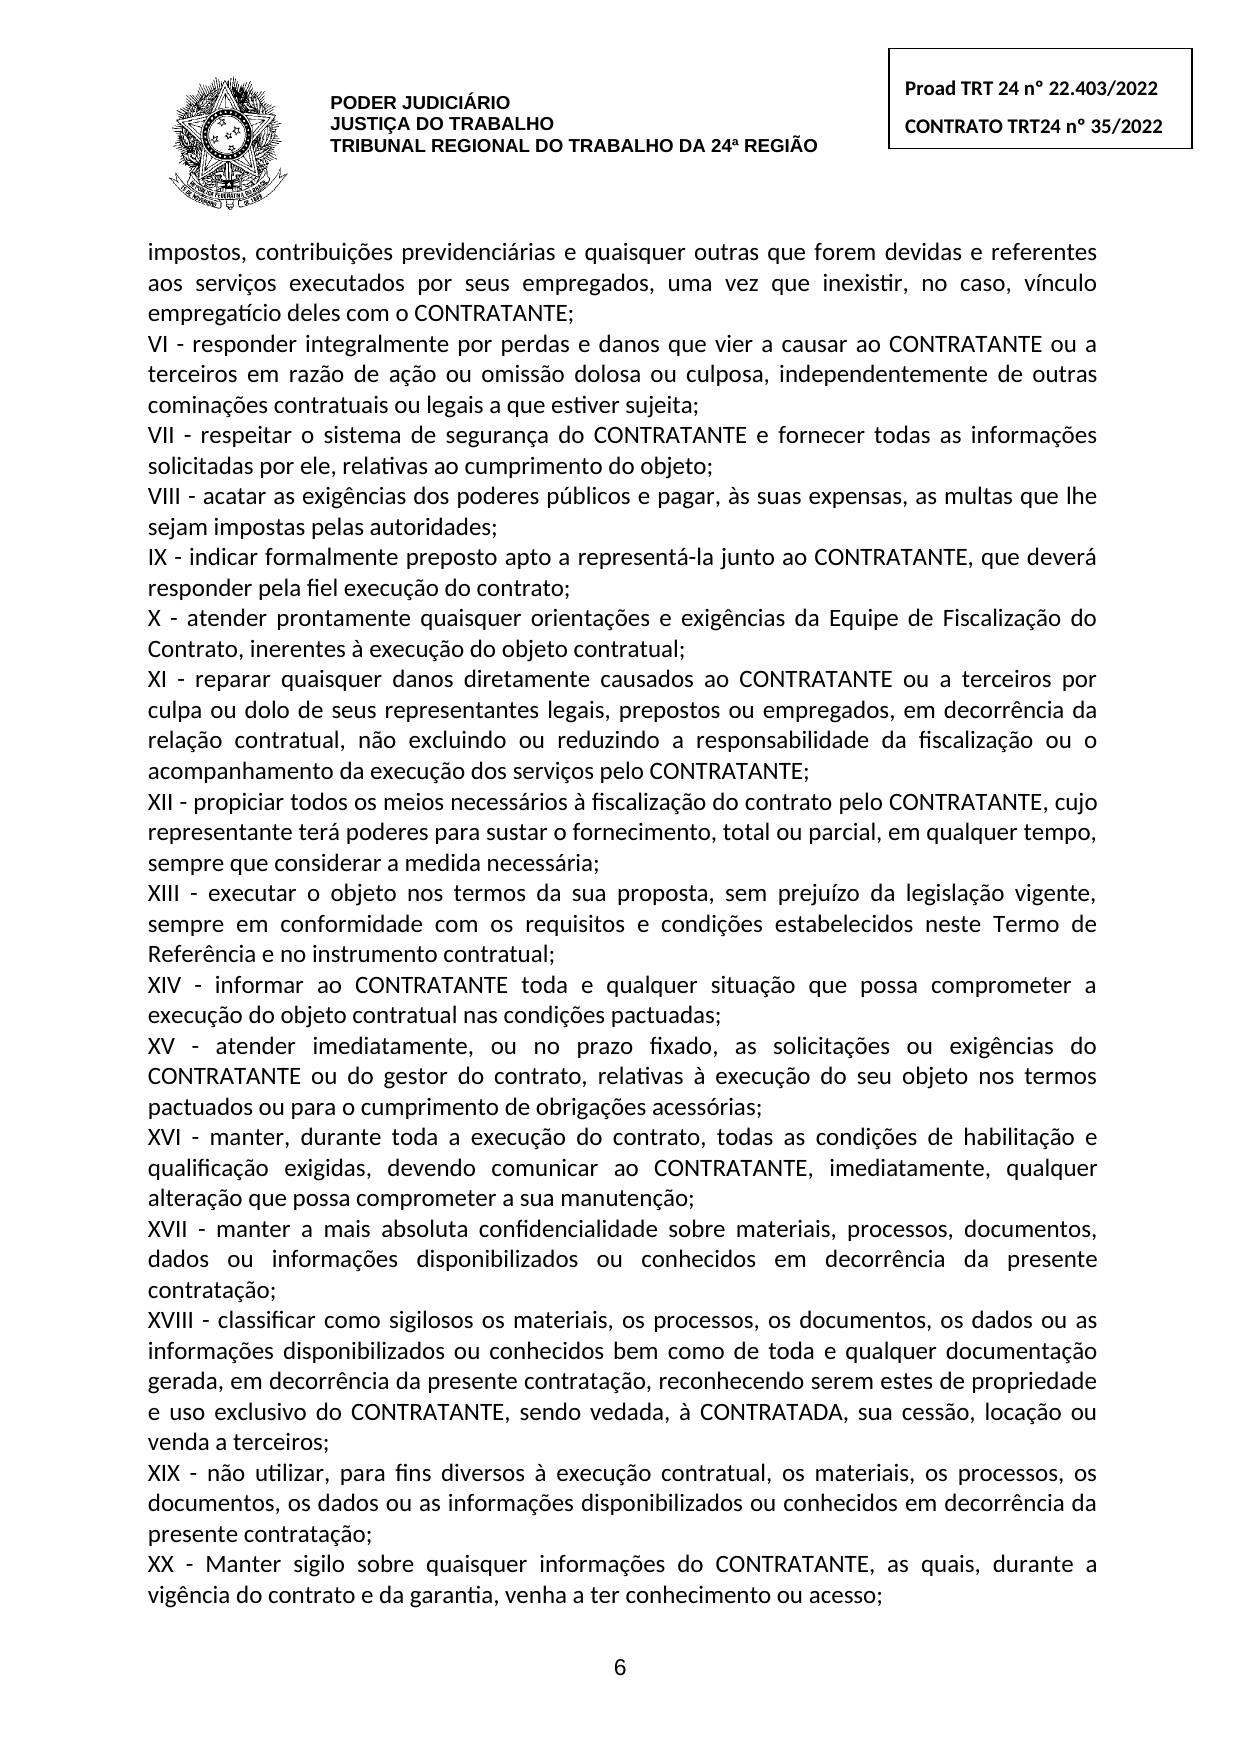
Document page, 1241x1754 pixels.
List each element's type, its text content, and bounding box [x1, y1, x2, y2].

text XIX - não utilizar, para fins diversos à execução contratual, os materiais, os processos, os documentos, os dados ou as informações disponibilizados ou conhecidos em decorrência da presente contratação; [148, 1457, 1099, 1549]
text VI - responder integralmente por perdas e danos que vier a causar ao CONTRATANTE ou a terceiros em razão de ação ou omissão dolosa ou culposa, independentemente de outras cominações contratuais ou legais a que estiver sujeita; [148, 328, 1099, 419]
picture [165, 73, 292, 216]
text XIV - informar ao CONTRATANTE toda e qualquer situação que possa comprometer a execução do objeto contratual nas condições pactuadas; [148, 969, 1099, 1030]
text XII - propiciar todos os meios necessários à fiscalização do contrato pelo CONTRATANTE, cujo representante terá poderes para sustar o fornecimento, total ou parcial, em qualquer tempo, sempre que considerar a medida necessária; [148, 786, 1099, 877]
text XV - atender imediatamente, ou no prazo fixado, as solicitações ou exigências do CONTRATANTE ou do gestor do contrato, relativas à execução do seu objeto nos termos pactuados ou para o cumprimento de obrigações acessórias; [148, 1030, 1099, 1121]
text XVI - manter, durante toda a execução do contrato, todas as condições de habilitação e qualificação exigidas, devendo comunicar ao CONTRATANTE, imediatamente, qualquer alteração que possa comprometer a sua manutenção; [148, 1121, 1099, 1213]
text XI - reparar quaisquer danos diretamente causados ao CONTRATANTE ou a terceiros por culpa ou dolo de seus representantes legais, prepostos ou empregados, em decorrência da relação contratual, não excluindo ou reduzindo a responsabilidade da fiscalização ou o acompanhamento da execução dos serviços pelo CONTRATANTE; [148, 663, 1099, 786]
text impostos, contribuições previdenciárias e quaisquer outras que forem devidas e referentes aos serviços executados por seus empregados, uma vez que inexistir, no caso, vínculo empregatício deles com o CONTRATANTE; [148, 236, 1099, 328]
text XVIII - classificar como sigilosos os materiais, os processos, os documentos, os dados ou as informações disponibilizados ou conhecidos bem como de toda e qualquer documentação gerada, em decorrência da presente contratação, reconhecendo serem estes de propriedade e uso exclusivo do CONTRATANTE, sendo vedada, à CONTRATADA, sua cessão, locação ou venda a terceiros; [148, 1304, 1099, 1457]
text IX - indicar formalmente preposto apto a representá-la junto ao CONTRATANTE, que deverá responder pela fiel execução do contrato; [148, 541, 1099, 602]
text XIII - executar o objeto nos termos da sua proposta, sem prejuízo da legislação vigente, sempre em conformidade com os requisitos e condições estabelecidos neste Termo de Referência e no instrumento contratual; [148, 877, 1099, 969]
text XVII - manter a mais absoluta confidencialidade sobre materiais, processos, documentos, dados ou informações disponibilizados ou conhecidos em decorrência da presente contratação; [148, 1213, 1099, 1304]
text VIII - acatar as exigências dos poderes públicos e pagar, às suas expensas, as multas que lhe sejam impostas pelas autoridades; [148, 480, 1099, 541]
text X - atender prontamente quaisquer orientações e exigências da Equipe de Fiscalização do Contrato, inerentes à execução do objeto contratual; [148, 602, 1099, 663]
text XX - Manter sigilo sobre quaisquer informações do CONTRATANTE, as quais, durante a vigência do contrato e da garantia, venha a ter conhecimento ou acesso; [148, 1549, 1099, 1610]
text VII - respeitar o sistema de segurança do CONTRATANTE e fornecer todas as informações solicitadas por ele, relativas ao cumprimento do objeto; [148, 419, 1099, 480]
